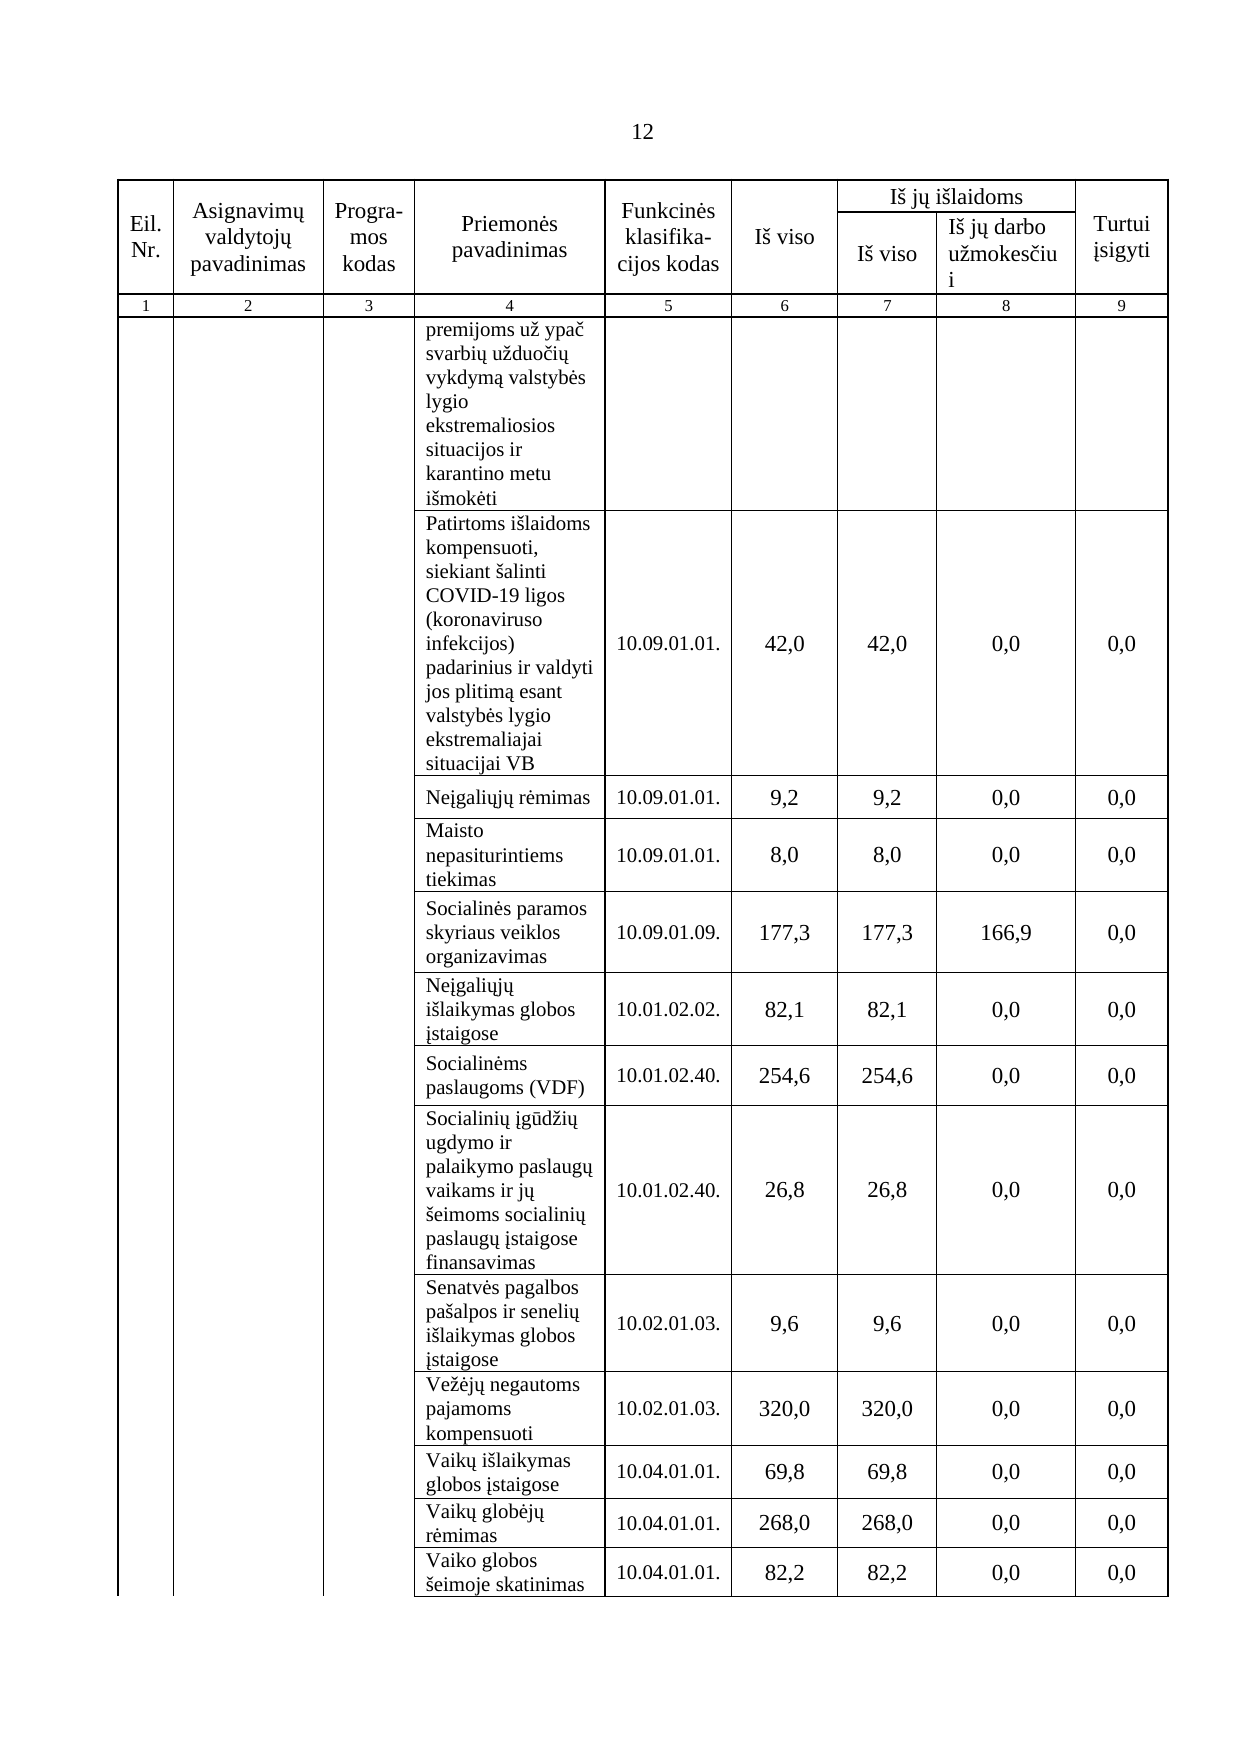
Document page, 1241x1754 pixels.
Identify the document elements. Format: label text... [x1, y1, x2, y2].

table_cell 0,0 [1076, 511, 1167, 775]
table_header Eil. Nr. [119, 181, 173, 292]
table_cell 10.09.01.01. [606, 819, 731, 891]
table_cell Neįgaliųjų rėmimas [415, 776, 604, 817]
table_cell 320,0 [732, 1372, 837, 1444]
table_header Iš viso [732, 181, 837, 292]
table_cell 177,3 [732, 892, 837, 972]
table_cell 9,6 [838, 1275, 936, 1371]
table_cell 0,0 [1076, 1275, 1167, 1371]
table_cell 0,0 [1076, 819, 1167, 891]
table_header Asignavimų valdytojų pavadinimas [174, 181, 323, 292]
table_cell Socialinėms paslaugoms (VDF) [415, 1046, 604, 1104]
table_cell 0,0 [937, 776, 1075, 817]
table_cell 10.04.01.01. [606, 1446, 731, 1498]
table_cell 0,0 [937, 1499, 1075, 1547]
table_cell [324, 318, 414, 1596]
table_cell 0,0 [937, 1275, 1075, 1371]
table_cell 0,0 [937, 1106, 1075, 1274]
table_cell 10.09.01.01. [606, 776, 731, 817]
table_cell Vaiko globos šeimoje skatinimas [415, 1548, 604, 1596]
table_cell 2 [174, 295, 323, 316]
table_header Progra-mos kodas [324, 181, 414, 292]
table_cell 9 [1076, 295, 1167, 316]
table_cell 0,0 [1076, 1499, 1167, 1547]
table_cell 6 [732, 295, 837, 316]
table_cell [838, 318, 936, 509]
table_cell 26,8 [732, 1106, 837, 1274]
table_cell 0,0 [937, 1548, 1075, 1596]
table_cell [937, 318, 1075, 509]
table_cell 7 [838, 295, 936, 316]
table_cell Senatvės pagalbos pašalpos ir senelių išlaikymas globos įstaigose [415, 1275, 604, 1371]
table_cell 82,2 [732, 1548, 837, 1596]
table_cell 8 [937, 295, 1075, 316]
table_cell 3 [324, 295, 414, 316]
table_cell 166,9 [937, 892, 1075, 972]
table_cell 177,3 [838, 892, 936, 972]
table_cell 268,0 [732, 1499, 837, 1547]
table_cell 0,0 [1076, 776, 1167, 817]
table_cell 10.09.01.01. [606, 511, 731, 775]
table_cell 10.01.02.40. [606, 1106, 731, 1274]
table_cell 8,0 [838, 819, 936, 891]
table_cell 82,1 [838, 973, 936, 1045]
table_cell 0,0 [937, 819, 1075, 891]
table_cell premijoms už ypač svarbių užduočių vykdymą valstybės lygio ekstremaliosios situacijos ir karantino metu išmokėti [415, 318, 604, 509]
table_cell 42,0 [732, 511, 837, 775]
table_cell 0,0 [1076, 1106, 1167, 1274]
table_cell [174, 318, 323, 1596]
table_cell Iš viso [838, 213, 936, 292]
table_cell Vaikų išlaikymas globos įstaigose [415, 1446, 604, 1498]
table_cell 69,8 [838, 1446, 936, 1498]
table_cell [119, 318, 173, 1596]
table_cell 1 [119, 295, 173, 316]
table_cell Iš jų darbo užmokesčiui [937, 213, 1075, 292]
table_cell 0,0 [1076, 973, 1167, 1045]
table_cell Maisto nepasiturintiems tiekimas [415, 819, 604, 891]
table_header Iš jų išlaidoms [838, 181, 1075, 211]
table_cell 9,6 [732, 1275, 837, 1371]
table_cell 0,0 [1076, 892, 1167, 972]
table_cell 0,0 [1076, 1548, 1167, 1596]
table_cell 254,6 [838, 1046, 936, 1104]
table_cell 10.02.01.03. [606, 1372, 731, 1444]
table_cell 10.04.01.01. [606, 1499, 731, 1547]
table_cell 10.02.01.03. [606, 1275, 731, 1371]
table_cell 0,0 [937, 1372, 1075, 1444]
table_header Priemonės pavadinimas [415, 181, 604, 292]
table_cell 82,2 [838, 1548, 936, 1596]
table_cell Socialinių įgūdžių ugdymo ir palaikymo paslaugų vaikams ir jų šeimoms socialinių paslaugų įstaigose finansavimas [415, 1106, 604, 1274]
table_cell 9,2 [838, 776, 936, 817]
table_header Funkcinės klasifika-cijos kodas [606, 181, 731, 292]
table_cell 26,8 [838, 1106, 936, 1274]
table_cell 82,1 [732, 973, 837, 1045]
table_cell 268,0 [838, 1499, 936, 1547]
table_cell [1076, 318, 1167, 509]
table_cell 0,0 [1076, 1046, 1167, 1104]
table_cell 42,0 [838, 511, 936, 775]
table_cell 10.01.02.40. [606, 1046, 731, 1104]
table_cell Socialinės paramos skyriaus veiklos organizavimas [415, 892, 604, 972]
table_cell 0,0 [937, 1446, 1075, 1498]
table_cell 0,0 [937, 973, 1075, 1045]
table_cell 8,0 [732, 819, 837, 891]
table_cell 69,8 [732, 1446, 837, 1498]
table_cell 0,0 [1076, 1372, 1167, 1444]
table_cell [606, 318, 731, 509]
table_cell 4 [415, 295, 604, 316]
table_cell 10.01.02.02. [606, 973, 731, 1045]
table_cell 9,2 [732, 776, 837, 817]
table_cell 10.09.01.09. [606, 892, 731, 972]
table_cell 0,0 [937, 1046, 1075, 1104]
table_cell 254,6 [732, 1046, 837, 1104]
table_cell 10.04.01.01. [606, 1548, 731, 1596]
table_cell Vaikų globėjų rėmimas [415, 1499, 604, 1547]
table_cell 0,0 [1076, 1446, 1167, 1498]
table_cell Neįgaliųjų išlaikymas globos įstaigose [415, 973, 604, 1045]
table_cell 320,0 [838, 1372, 936, 1444]
table_cell [732, 318, 837, 509]
table_cell 0,0 [937, 511, 1075, 775]
table_cell 5 [606, 295, 731, 316]
table_header Turtui įsigyti [1076, 181, 1167, 292]
table_cell Vežėjų negautoms pajamoms kompensuoti [415, 1372, 604, 1444]
table_cell Patirtoms išlaidoms kompensuoti, siekiant šalinti COVID-19 ligos (koronaviruso infekcijos) padarinius ir valdyti jos plitimą esant valstybės lygio ekstremaliajai situacijai VB [415, 511, 604, 775]
